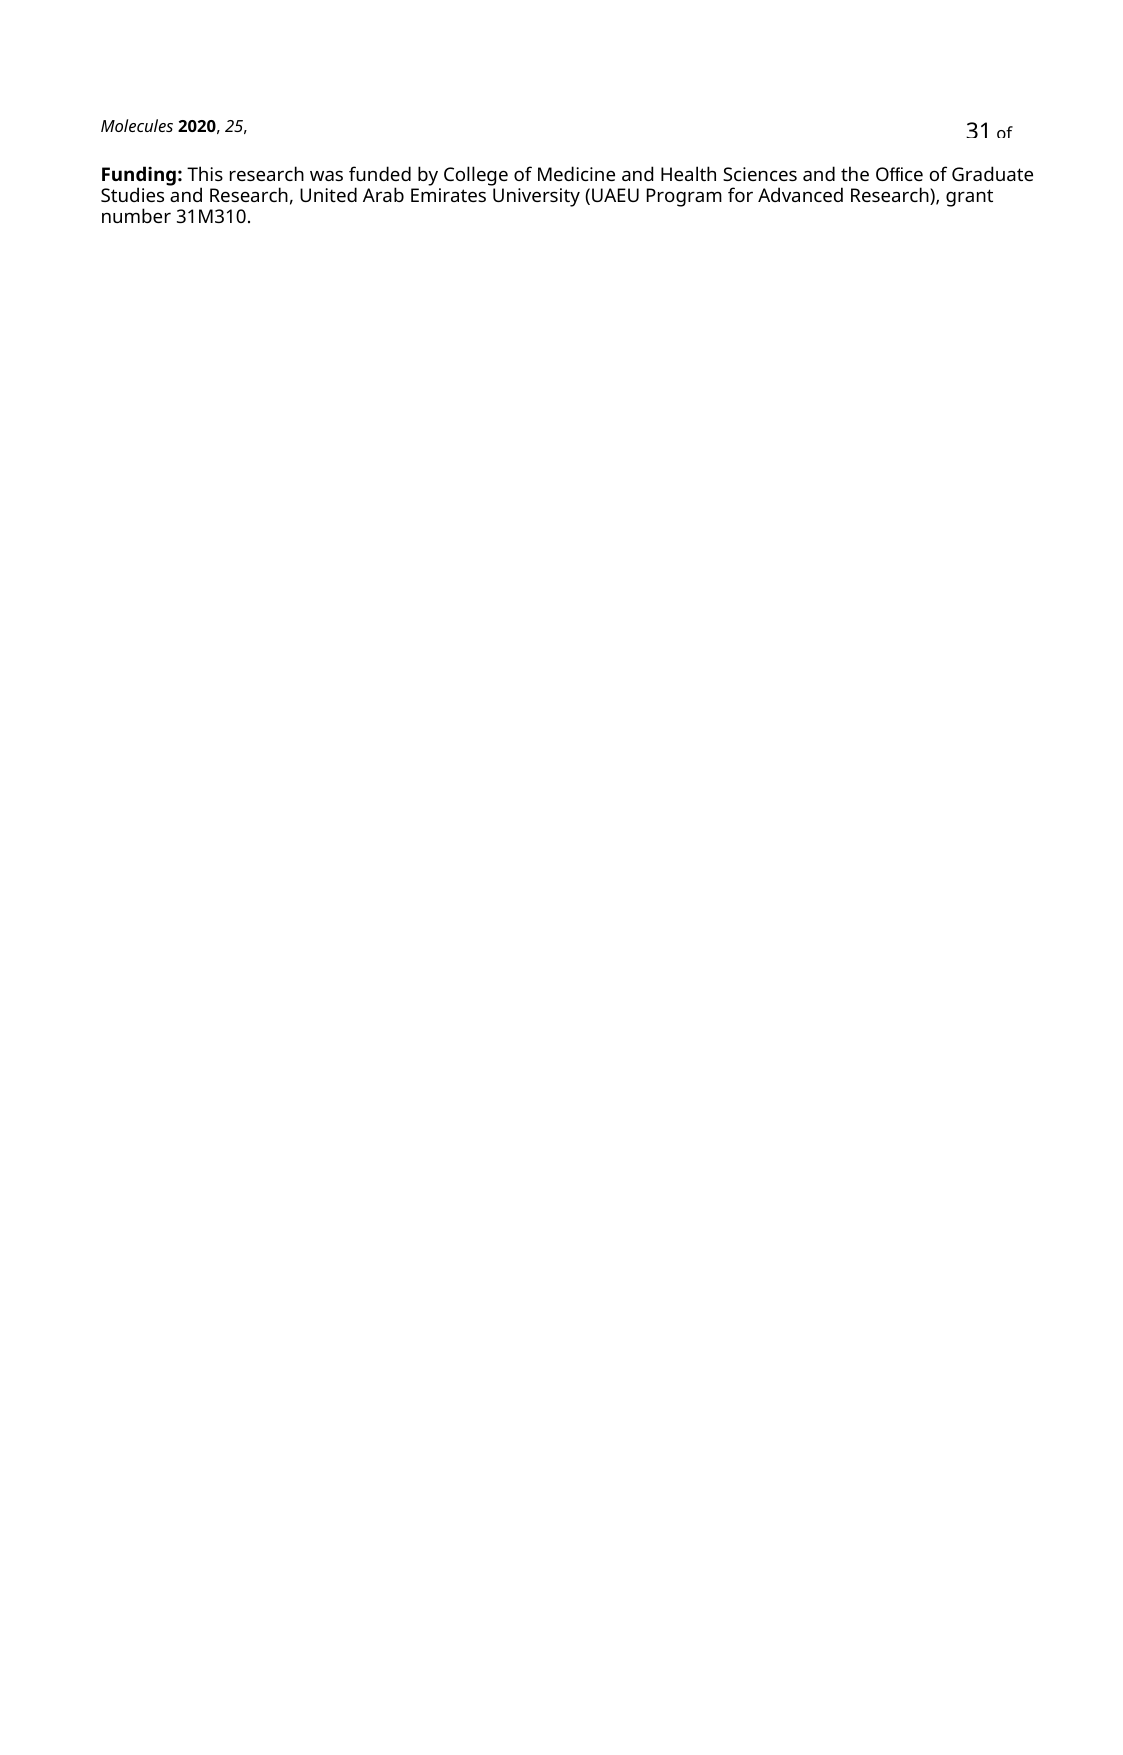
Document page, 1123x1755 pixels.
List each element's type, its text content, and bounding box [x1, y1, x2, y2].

text Funding: This research was funded by College of Medicine and Health Sciences and the Office of Graduate Studies and Research, United Arab Emirates University (UAEU Program for Advanced Research), grant number 31M310. [100, 165, 1037, 228]
